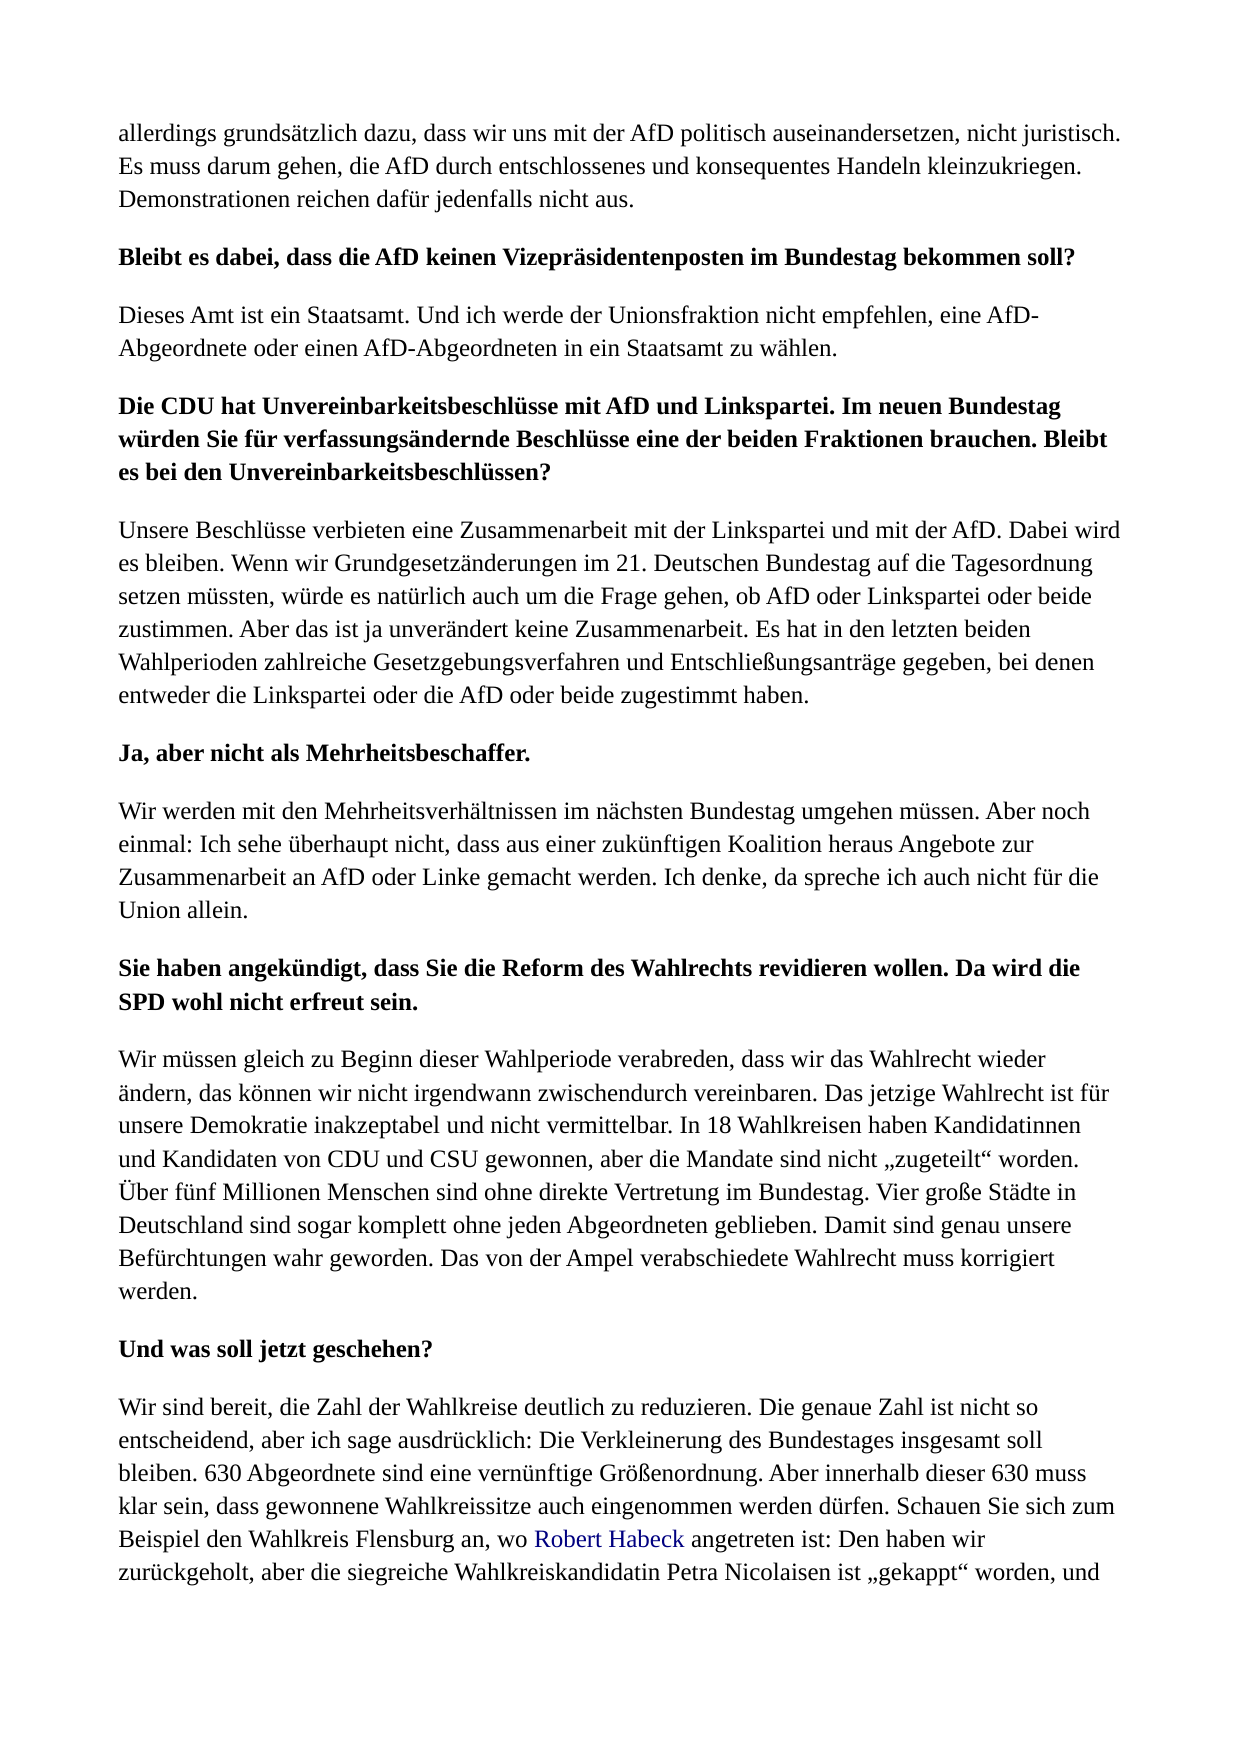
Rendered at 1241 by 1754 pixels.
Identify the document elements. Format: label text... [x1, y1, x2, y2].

text Unsere Beschlüsse verbieten eine Zusammenarbeit mit der Linkspartei und mit der AfD. Dabei wird es bleiben. Wenn wir Grundgesetzänderungen im 21. Deutschen Bundestag auf die Tagesordnung setzen müssten, würde es natürlich auch um die Frage gehen, ob AfD oder Linkspartei oder beide zustimmen. Aber das ist ja unverändert keine Zusammenarbeit. Es hat in den letzten beiden Wahlperioden zahlreiche Gesetzgebungsverfahren und Entschließungsanträge gegeben, bei denen entweder die Linkspartei oder die AfD oder beide zugestimmt haben. [118, 515, 1122, 709]
text Bleibt es dabei, dass die AfD keinen Vizepräsidentenposten im Bundestag bekommen soll? [118, 242, 1122, 271]
text Wir müssen gleich zu Beginn dieser Wahlperiode verabreden, dass wir das Wahlrecht wieder ändern, das können wir nicht irgendwann zwischendurch vereinbaren. Das jetzige Wahlrecht ist für unsere Demokratie inakzeptabel und nicht vermittelbar. In 18 Wahlkreisen haben Kandidatinnen und Kandidaten von CDU und CSU gewonnen, aber die Mandate sind nicht „zugeteilt“ worden. Über fünf Millionen Menschen sind ohne direkte Vertretung im Bundestag. Vier große Städte in Deutschland sind sogar komplett ohne jeden Abgeordneten geblieben. Damit sind genau unsere Befürchtungen wahr geworden. Das von der Ampel verabschiedete Wahlrecht muss korrigiert werden. [118, 1044, 1122, 1304]
text Wir werden mit den Mehrheitsverhältnissen im nächsten Bundestag umgehen müssen. Aber noch einmal: Ich sehe überhaupt nicht, dass aus einer zukünftigen Koalition heraus Angebote zur Zusammenarbeit an AfD oder Linke gemacht werden. Ich denke, da spreche ich auch nicht für die Union allein. [118, 796, 1122, 924]
text Dieses Amt ist ein Staatsamt. Und ich werde der Unionsfraktion nicht empfehlen, eine AfD-Abgeordnete oder einen AfD-Abgeordneten in ein Staatsamt zu wählen. [118, 300, 1122, 362]
text Die CDU hat Unvereinbarkeitsbeschlüsse mit AfD und Linkspartei. Im neuen Bundestag würden Sie für verfassungsändernde Beschlüsse eine der beiden Fraktionen brauchen. Bleibt es bei den Unvereinbarkeitsbeschlüssen? [118, 391, 1122, 486]
text Sie haben angekündigt, dass Sie die Reform des Wahlrechts revidieren wollen. Da wird die SPD wohl nicht erfreut sein. [118, 953, 1122, 1015]
text Ja, aber nicht als Mehrheitsbeschaffer. [118, 738, 1122, 767]
text Wir sind bereit, die Zahl der Wahlkreise deutlich zu reduzieren. Die genaue Zahl ist nicht so entscheidend, aber ich sage ausdrücklich: Die Verkleinerung des Bundestages insgesamt soll bleiben. 630 Abgeordnete sind eine vernünftige Größenordnung. Aber innerhalb dieser 630 muss klar sein, dass gewonnene Wahlkreissitze auch eingenommen werden dürfen. Schauen Sie sich zum Beispiel den Wahlkreis Flensburg an, wo Robert Habeck angetreten ist: Den haben wir zurückgeholt, aber die siegreiche Wahlkreiskandidatin Petra Nicolaisen ist „gekappt“ worden, und [118, 1392, 1122, 1586]
text Und was soll jetzt geschehen? [118, 1334, 1122, 1362]
text allerdings grundsätzlich dazu, dass wir uns mit der AfD politisch auseinandersetzen, nicht juristisch. Es muss darum gehen, die AfD durch entschlossenes und konsequentes Handeln kleinzukriegen. Demonstrationen reichen dafür jedenfalls nicht aus. [118, 118, 1122, 213]
